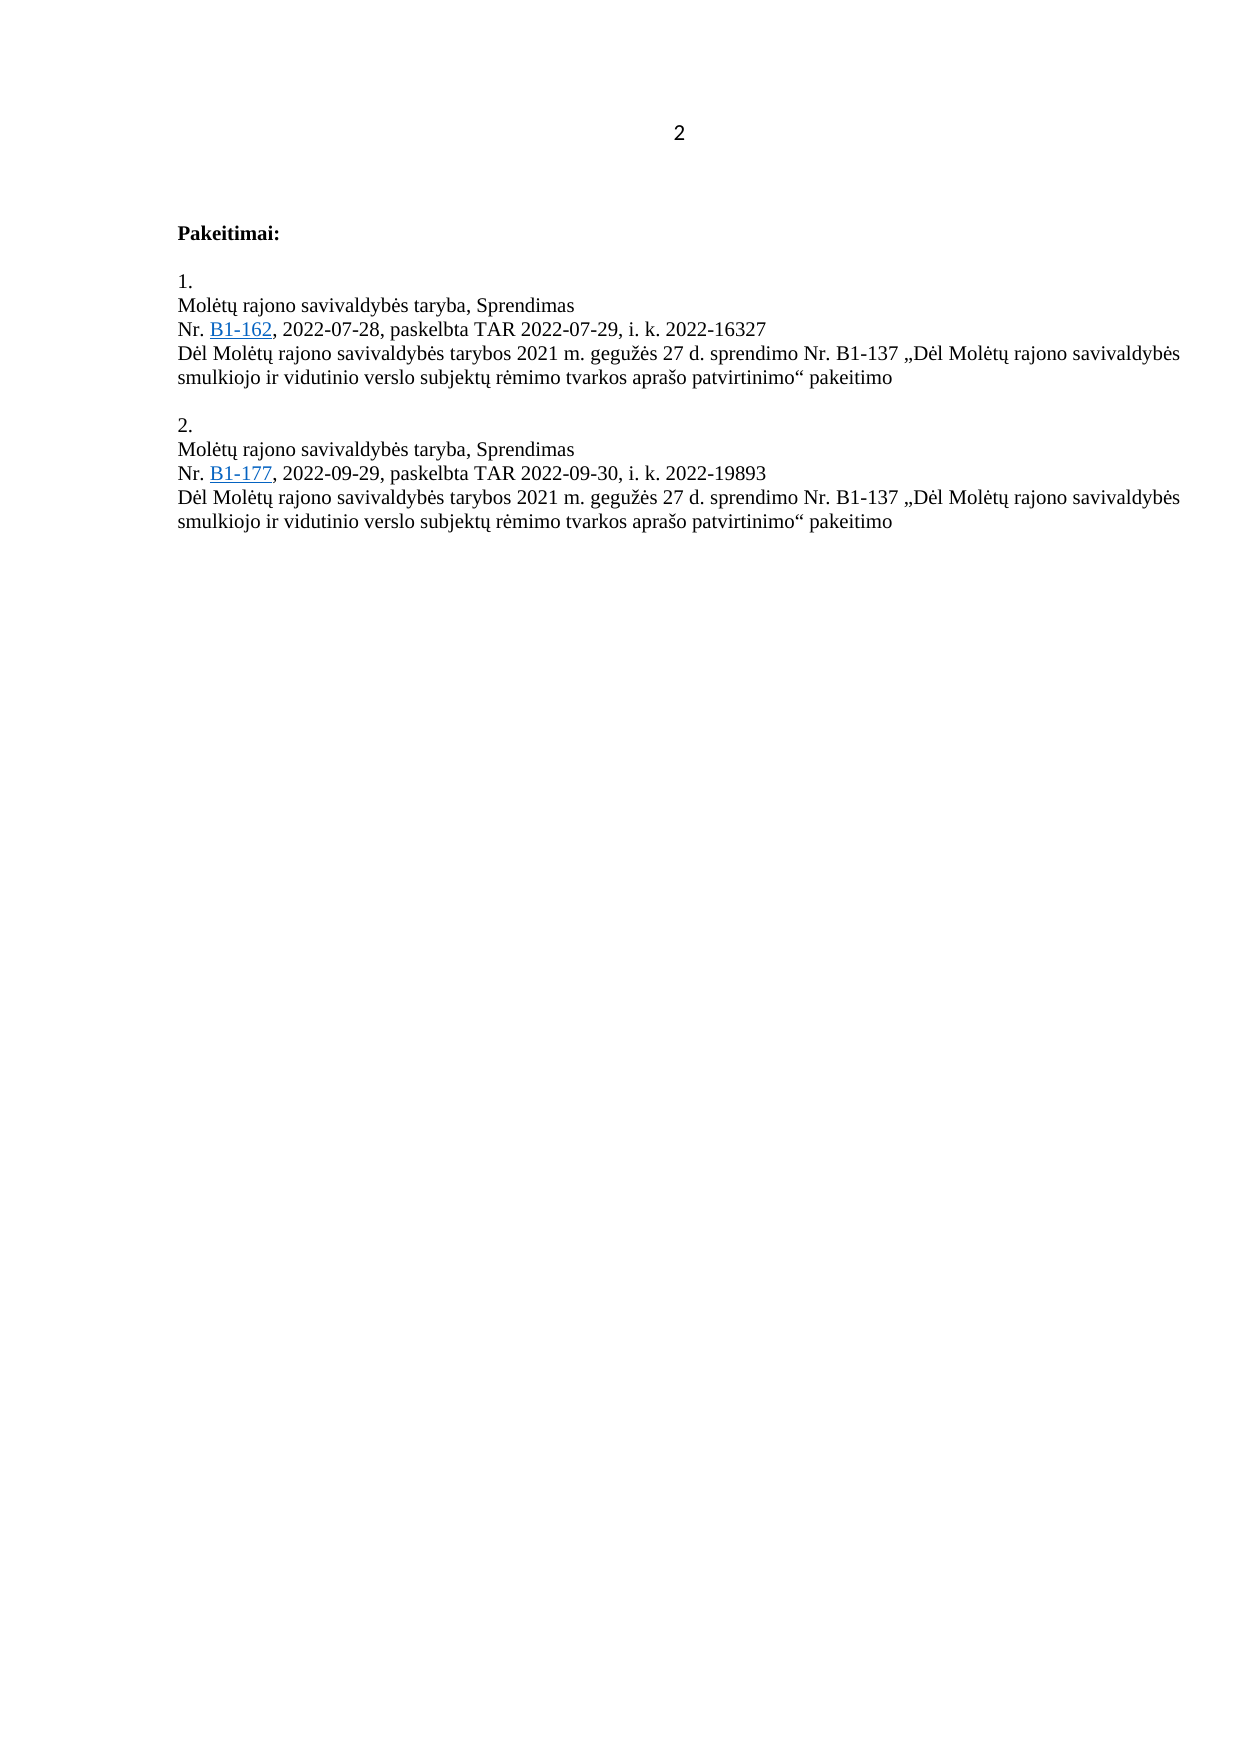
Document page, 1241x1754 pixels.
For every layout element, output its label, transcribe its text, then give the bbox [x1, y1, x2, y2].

text Dėl Molėtų rajono savivaldybės tarybos 2021 m. gegužės 27 d. sprendimo Nr. B1-137 „Dėl Molėtų rajono savivaldybės smulkiojo ir vidutinio verslo subjektų rėmimo tvarkos aprašo patvirtinimo“ pakeitimo [177, 341, 1181, 389]
text 1. [177, 269, 1181, 293]
text Nr. B1-177, 2022-09-29, paskelbta TAR 2022-09-30, i. k. 2022-19893 [177, 461, 1181, 485]
text 2. [177, 413, 1181, 437]
text Molėtų rajono savivaldybės taryba, Sprendimas [177, 293, 1181, 317]
text Dėl Molėtų rajono savivaldybės tarybos 2021 m. gegužės 27 d. sprendimo Nr. B1-137 „Dėl Molėtų rajono savivaldybės smulkiojo ir vidutinio verslo subjektų rėmimo tvarkos aprašo patvirtinimo“ pakeitimo [177, 485, 1181, 533]
text Molėtų rajono savivaldybės taryba, Sprendimas [177, 437, 1181, 461]
text Nr. B1-162, 2022-07-28, paskelbta TAR 2022-07-29, i. k. 2022-16327 [177, 317, 1181, 341]
text Pakeitimai: [177, 221, 1181, 245]
